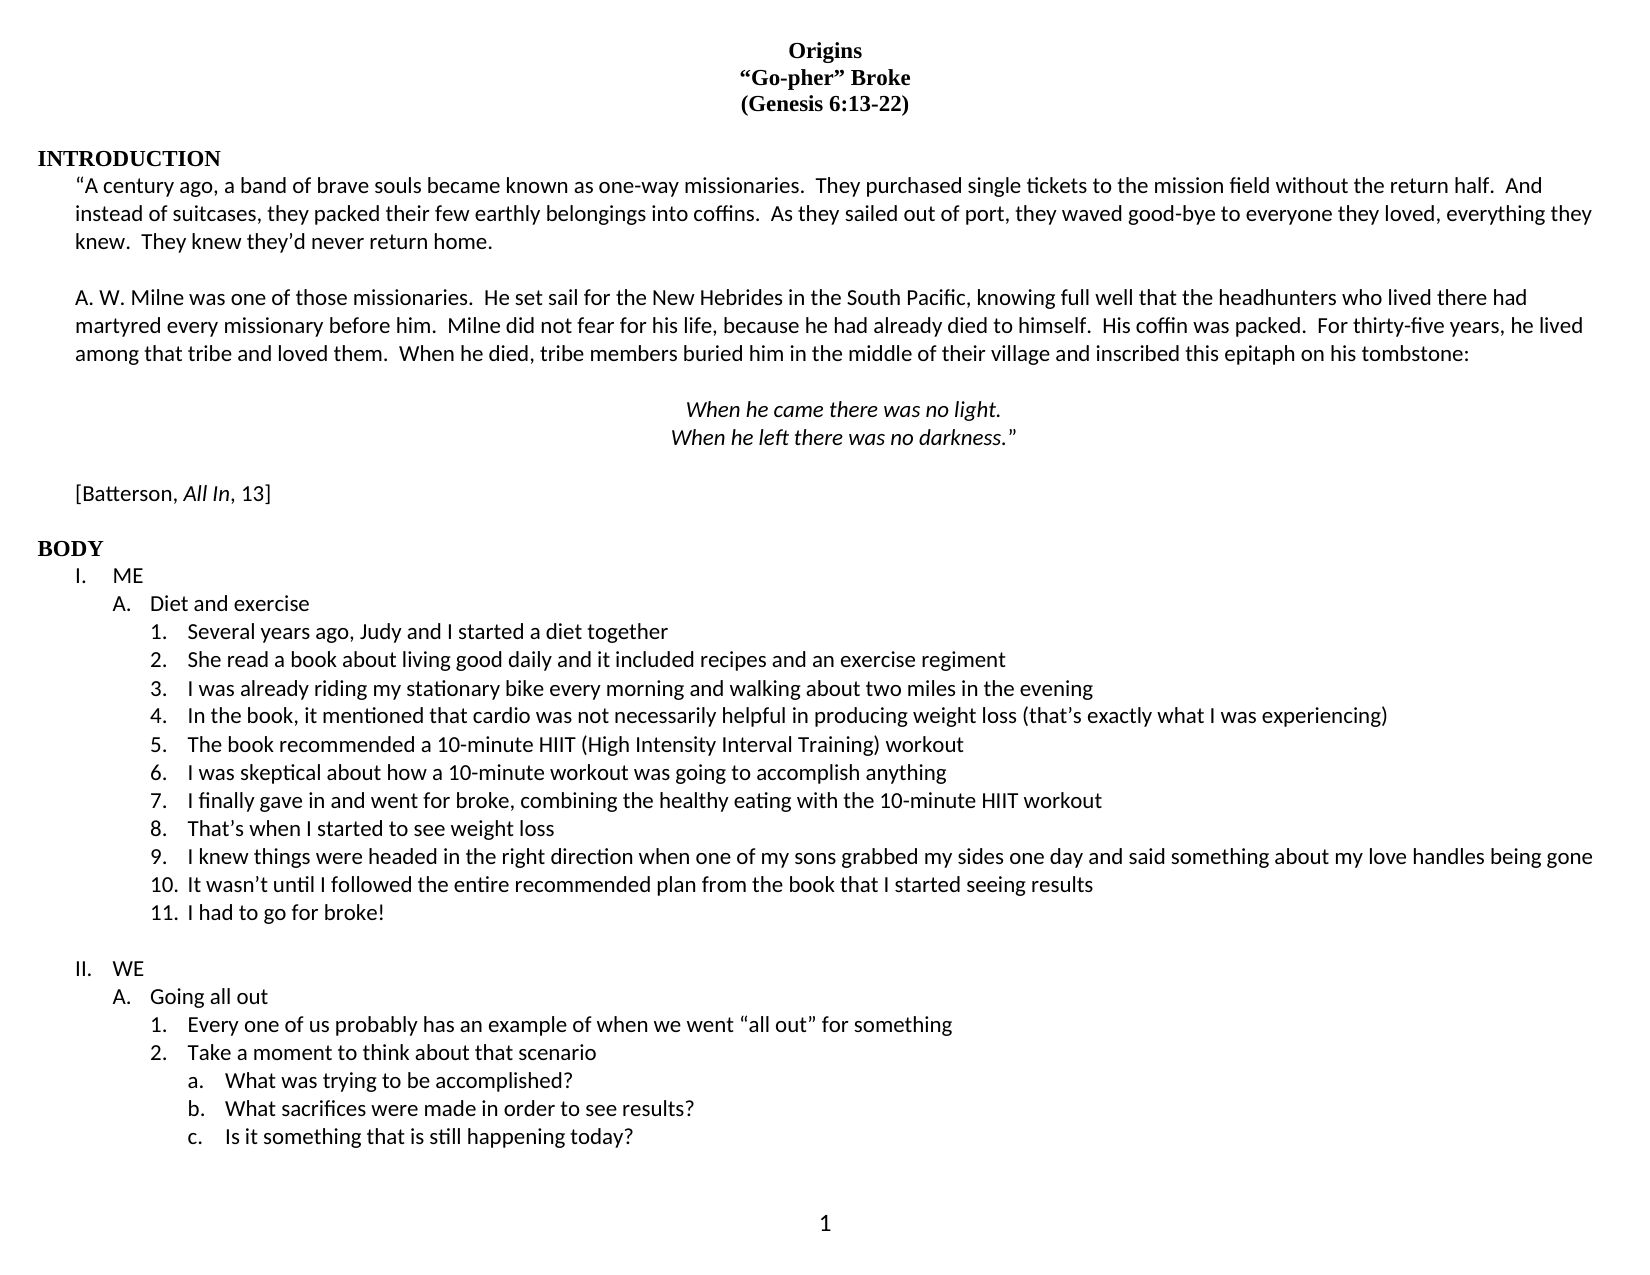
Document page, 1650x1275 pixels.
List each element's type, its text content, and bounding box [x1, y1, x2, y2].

text “Go-pher” Broke [37, 64, 1612, 90]
list ME [75, 562, 1612, 589]
list I had to go for broke! [150, 898, 1612, 926]
list The book recommended a 10-minute HIIT (High Intensity Interval Training) workout [150, 730, 1612, 758]
text When he left there was no darkness.” [75, 423, 1612, 451]
text “A century ago, a band of brave souls became known as one-way missionaries. They purchased single tickets to the mission field without the return half. And instead of suitcases, they packed their few earthly belongings into coffins. As they sailed out of port, they waved good-bye to everyone they loved, everything they knew. They knew they’d never return home. [75, 171, 1612, 255]
list It wasn’t until I followed the entire recommended plan from the book that I started seeing results [150, 870, 1612, 898]
list That’s when I started to see weight loss [150, 814, 1612, 842]
list Take a moment to think about that scenario [150, 1038, 1612, 1066]
text (Genesis 6:13-22) [37, 90, 1612, 117]
text When he came there was no light. [75, 395, 1612, 423]
list I finally gave in and went for broke, combining the healthy eating with the 10-minute HIIT workout [150, 786, 1612, 814]
list She read a book about living good daily and it included recipes and an exercise regiment [150, 646, 1612, 674]
text INTRODUCTION [37, 144, 1612, 171]
text A. W. Milne was one of those missionaries. He set sail for the New Hebrides in the South Pacific, knowing full well that the headhunters who lived there had martyred every missionary before him. Milne did not fear for his life, because he had already died to himself. His coffin was packed. For thirty-five years, he lived among that tribe and loved them. When he died, tribe members buried him in the middle of their village and inscribed this epitaph on his tombstone: [75, 283, 1612, 367]
list Every one of us probably has an example of when we went “all out” for something [150, 1010, 1612, 1038]
list Diet and exercise [112, 589, 1612, 618]
text Origins [37, 37, 1612, 64]
list In the book, it mentioned that cardio was not necessarily helpful in producing weight loss (that’s exactly what I was experiencing) [150, 702, 1612, 730]
list Is it something that is still happening today? [187, 1122, 1612, 1150]
list I knew things were headed in the right direction when one of my sons grabbed my sides one day and said something about my love handles being gone [150, 842, 1612, 870]
list Several years ago, Judy and I started a diet together [150, 618, 1612, 646]
list Going all out [112, 982, 1612, 1010]
list WE [75, 954, 1612, 982]
text [Batterson, All In, 13] [75, 479, 1612, 507]
list I was already riding my stationary bike every morning and walking about two miles in the evening [150, 674, 1612, 702]
list I was skeptical about how a 10-minute workout was going to accomplish anything [150, 758, 1612, 786]
list What was trying to be accomplished? [187, 1066, 1612, 1094]
list What sacrifices were made in order to see results? [187, 1094, 1612, 1122]
text BODY [37, 535, 1612, 562]
